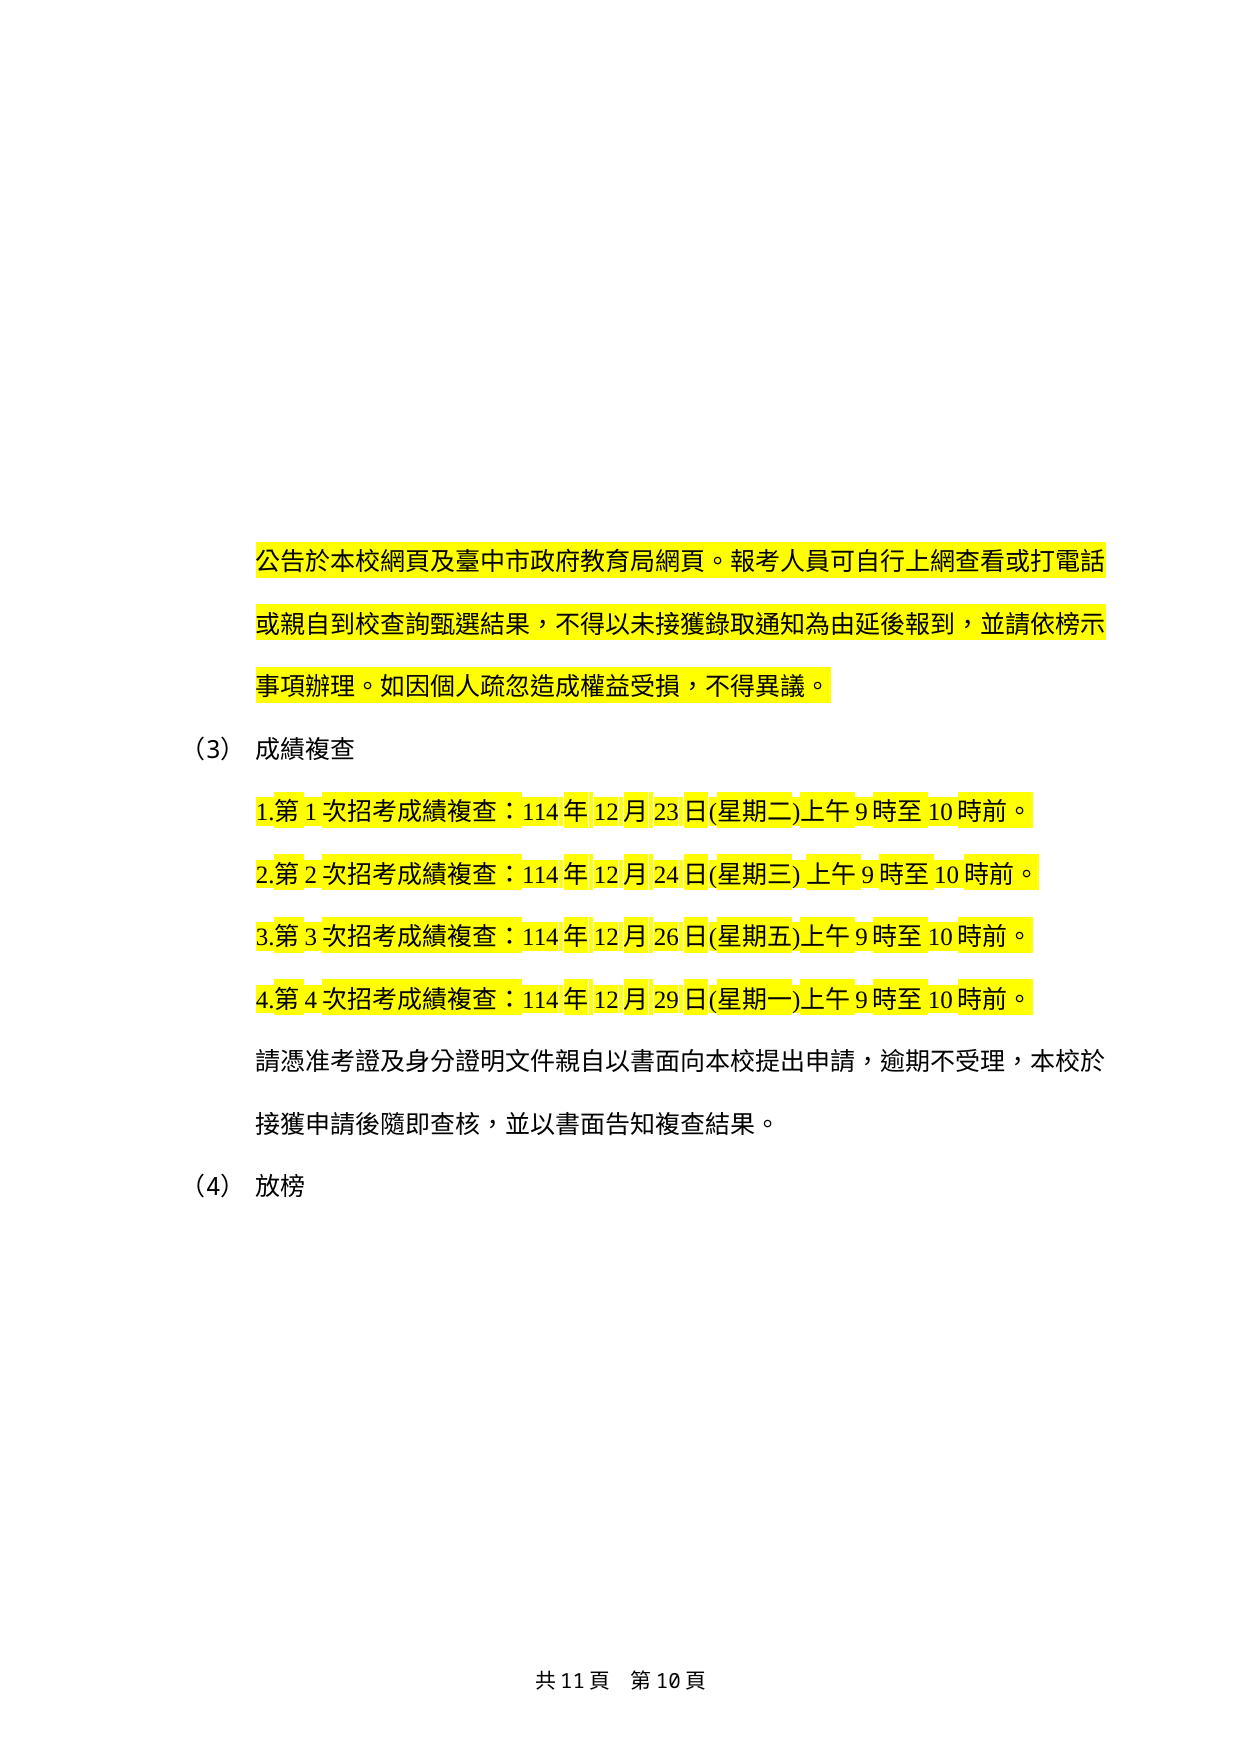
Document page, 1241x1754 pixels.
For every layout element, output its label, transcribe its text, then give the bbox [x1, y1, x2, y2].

list 成績複查 [181, 706, 1122, 768]
text 3.第3次招考成績複查：114年12月26日(星期五)上午9時至10時前。 [256, 893, 1122, 956]
text 公告於本校網頁及臺中市政府教育局網頁。報考人員可自行上網查看或打電話或親自到校查詢甄選結果，不得以未接獲錄取通知為由延後報到，並請依榜示事項辦理。如因個人疏忽造成權益受損，不得異議。 [256, 518, 1122, 706]
list 放榜 [181, 1143, 1122, 1206]
text 2.第2次招考成績複查：114年12月24日(星期三) 上午9時至10時前。 [256, 831, 1122, 893]
text 4.第4次招考成績複查：114年12月29日(星期一)上午9時至10時前。 [256, 956, 1122, 1018]
text 1.第1次招考成績複查：114年12月23日(星期二)上午9時至10時前。 [256, 768, 1122, 831]
text 請憑准考證及身分證明文件親自以書面向本校提出申請，逾期不受理，本校於接獲申請後隨即查核，並以書面告知複查結果。 [256, 1018, 1122, 1143]
